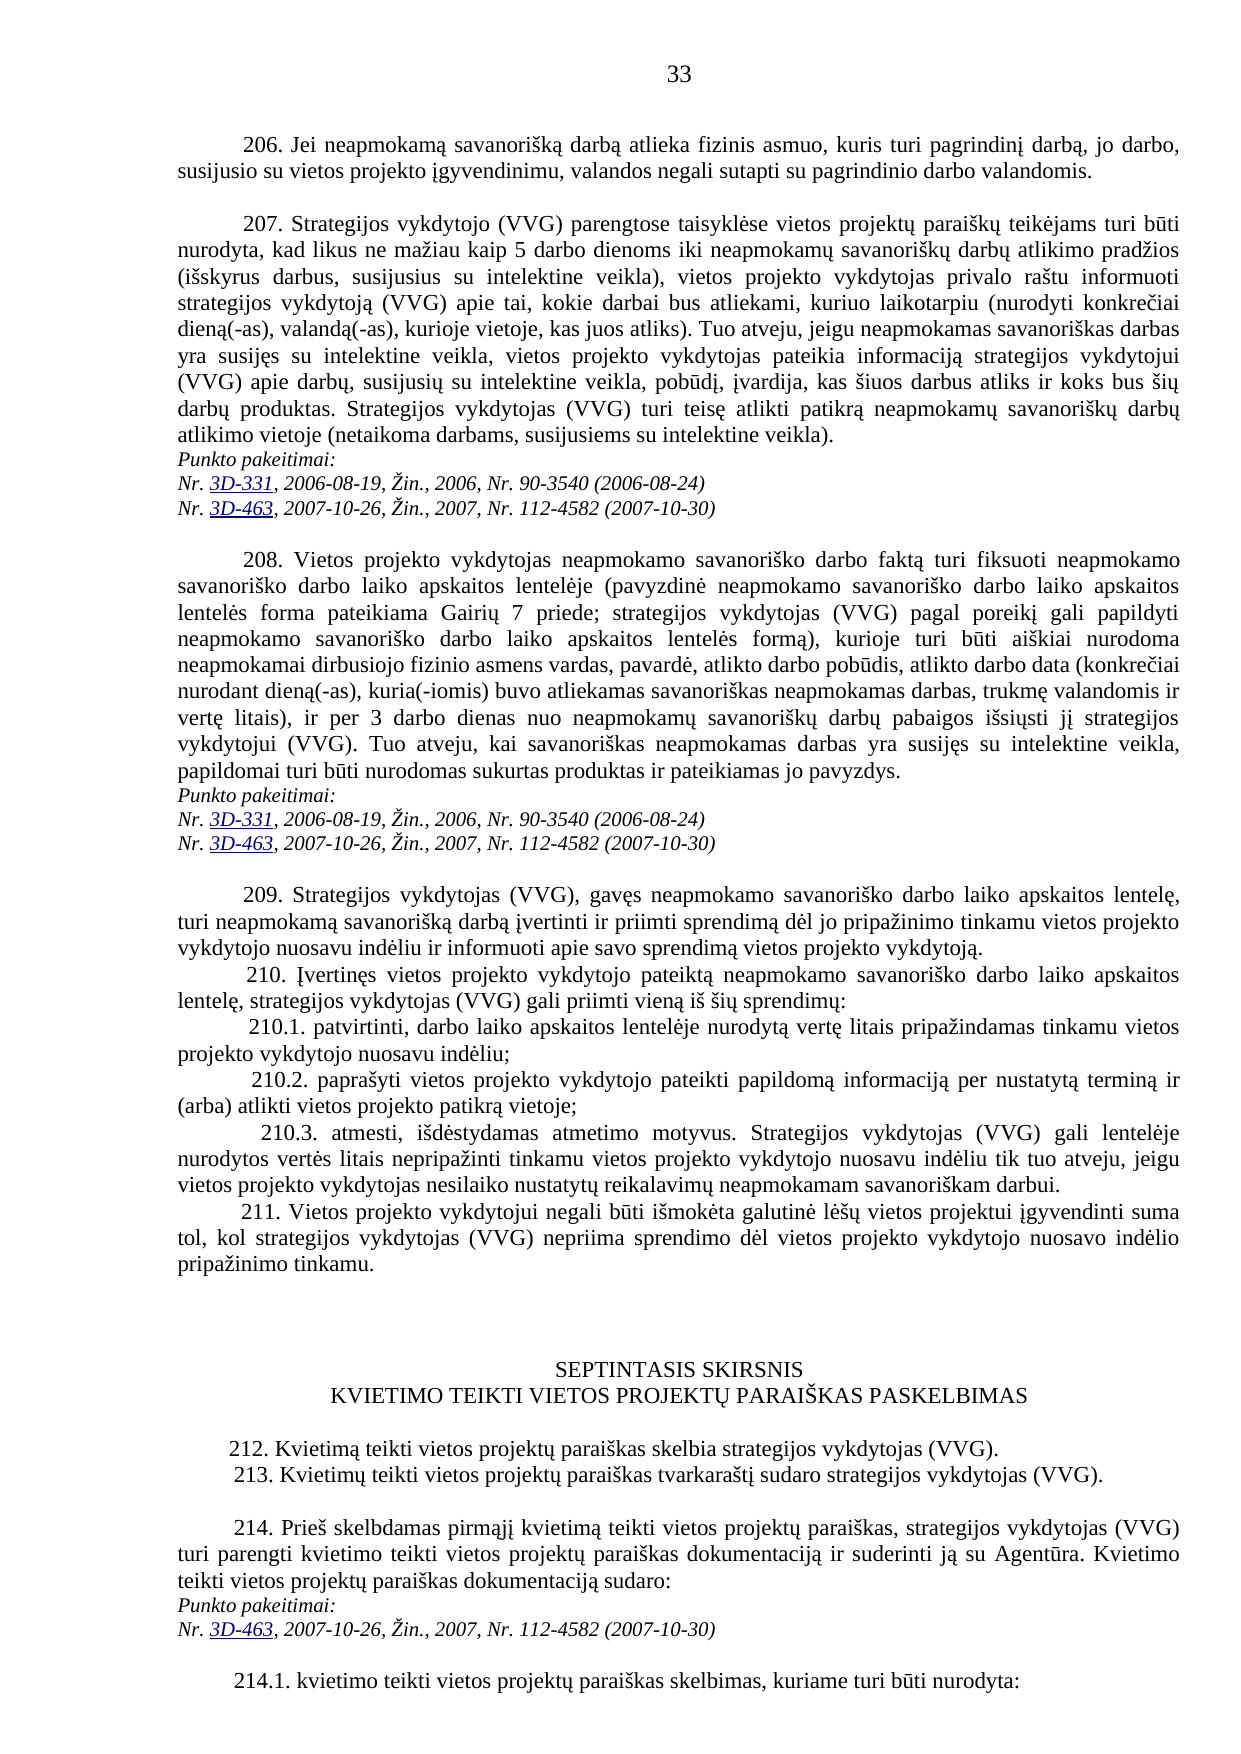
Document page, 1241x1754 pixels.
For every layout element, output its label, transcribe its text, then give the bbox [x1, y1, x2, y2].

text Punkto pakeitimai: [177, 1593, 1181, 1617]
text Punkto pakeitimai: [177, 783, 1181, 807]
text 210.3. atmesti, išdėstydamas atmetimo motyvus. Strategijos vykdytojas (VVG) gali lentelėje nurodytos vertės litais nepripažinti tinkamu vietos projekto vykdytojo nuosavu indėliu tik tuo atveju, jeigu vietos projekto vykdytojas nesilaiko nustatytų reikalavimų neapmokamam savanoriškam darbui. [177, 1119, 1181, 1198]
text Punkto pakeitimai: [177, 447, 1181, 471]
text 214. Prieš skelbdamas pirmąjį kvietimą teikti vietos projektų paraiškas, strategijos vykdytojas (VVG) turi parengti kvietimo teikti vietos projektų paraiškas dokumentaciją ir suderinti ją su Agentūra. Kvietimo teikti vietos projektų paraiškas dokumentaciją sudaro: [177, 1514, 1181, 1593]
text 211. Vietos projekto vykdytojui negali būti išmokėta galutinė lėšų vietos projektui įgyvendinti suma tol, kol strategijos vykdytojas (VVG) nepriima sprendimo dėl vietos projekto vykdytojo nuosavo indėlio pripažinimo tinkamu. [177, 1198, 1181, 1277]
text Nr. 3D-331, 2006-08-19, Žin., 2006, Nr. 90-3540 (2006-08-24) [177, 471, 1181, 495]
text KVIETIMO TEIKTI VIETOS PROJEKTŲ PARAIŠKAS PASKELBIMAS [177, 1382, 1181, 1409]
text 208. Vietos projekto vykdytojas neapmokamo savanoriško darbo faktą turi fiksuoti neapmokamo savanoriško darbo laiko apskaitos lentelėje (pavyzdinė neapmokamo savanoriško darbo laiko apskaitos lentelės forma pateikiama Gairių 7 priede; strategijos vykdytojas (VVG) pagal poreikį gali papildyti neapmokamo savanoriško darbo laiko apskaitos lentelės formą), kurioje turi būti aiškiai nurodoma neapmokamai dirbusiojo fizinio asmens vardas, pavardė, atlikto darbo pobūdis, atlikto darbo data (konkrečiai nurodant dieną(-as), kuria(-iomis) buvo atliekamas savanoriškas neapmokamas darbas, trukmę valandomis ir vertę litais), ir per 3 darbo dienas nuo neapmokamų savanoriškų darbų pabaigos išsiųsti jį strategijos vykdytojui (VVG). Tuo atveju, kai savanoriškas neapmokamas darbas yra susijęs su intelektine veikla, papildomai turi būti nurodomas sukurtas produktas ir pateikiamas jo pavyzdys. [177, 546, 1181, 783]
text 214.1. kvietimo teikti vietos projektų paraiškas skelbimas, kuriame turi būti nurodyta: [177, 1668, 1181, 1694]
text 210. Įvertinęs vietos projekto vykdytojo pateiktą neapmokamo savanoriško darbo laiko apskaitos lentelę, strategijos vykdytojas (VVG) gali priimti vieną iš šių sprendimų: [177, 961, 1181, 1013]
text SEPTINTASIS SKIRSNIS [177, 1356, 1181, 1382]
text 210.2. paprašyti vietos projekto vykdytojo pateikti papildomą informaciją per nustatytą terminą ir (arba) atlikti vietos projekto patikrą vietoje; [177, 1066, 1181, 1119]
text 212. Kvietimą teikti vietos projektų paraiškas skelbia strategijos vykdytojas (VVG). [177, 1435, 1181, 1461]
text Nr. 3D-463, 2007-10-26, Žin., 2007, Nr. 112-4582 (2007-10-30) [177, 831, 1181, 855]
text Nr. 3D-331, 2006-08-19, Žin., 2006, Nr. 90-3540 (2006-08-24) [177, 807, 1181, 831]
text Nr. 3D-463, 2007-10-26, Žin., 2007, Nr. 112-4582 (2007-10-30) [177, 495, 1181, 519]
text 206. Jei neapmokamą savanorišką darbą atlieka fizinis asmuo, kuris turi pagrindinį darbą, jo darbo, susijusio su vietos projekto įgyvendinimu, valandos negali sutapti su pagrindinio darbo valandomis. [177, 131, 1181, 184]
text 213. Kvietimų teikti vietos projektų paraiškas tvarkaraštį sudaro strategijos vykdytojas (VVG). [177, 1461, 1181, 1488]
text Nr. 3D-463, 2007-10-26, Žin., 2007, Nr. 112-4582 (2007-10-30) [177, 1617, 1181, 1641]
text 209. Strategijos vykdytojas (VVG), gavęs neapmokamo savanoriško darbo laiko apskaitos lentelę, turi neapmokamą savanorišką darbą įvertinti ir priimti sprendimą dėl jo pripažinimo tinkamu vietos projekto vykdytojo nuosavu indėliu ir informuoti apie savo sprendimą vietos projekto vykdytoją. [177, 882, 1181, 961]
text 207. Strategijos vykdytojo (VVG) parengtose taisyklėse vietos projektų paraiškų teikėjams turi būti nurodyta, kad likus ne mažiau kaip 5 darbo dienoms iki neapmokamų savanoriškų darbų atlikimo pradžios (išskyrus darbus, susijusius su intelektine veikla), vietos projekto vykdytojas privalo raštu informuoti strategijos vykdytoją (VVG) apie tai, kokie darbai bus atliekami, kuriuo laikotarpiu (nurodyti konkrečiai dieną(-as), valandą(-as), kurioje vietoje, kas juos atliks). Tuo atveju, jeigu neapmokamas savanoriškas darbas yra susijęs su intelektine veikla, vietos projekto vykdytojas pateikia informaciją strategijos vykdytojui (VVG) apie darbų, susijusių su intelektine veikla, pobūdį, įvardija, kas šiuos darbus atliks ir koks bus šių darbų produktas. Strategijos vykdytojas (VVG) turi teisę atlikti patikrą neapmokamų savanoriškų darbų atlikimo vietoje (netaikoma darbams, susijusiems su intelektine veikla). [177, 210, 1181, 447]
text 210.1. patvirtinti, darbo laiko apskaitos lentelėje nurodytą vertę litais pripažindamas tinkamu vietos projekto vykdytojo nuosavu indėliu; [177, 1013, 1181, 1066]
